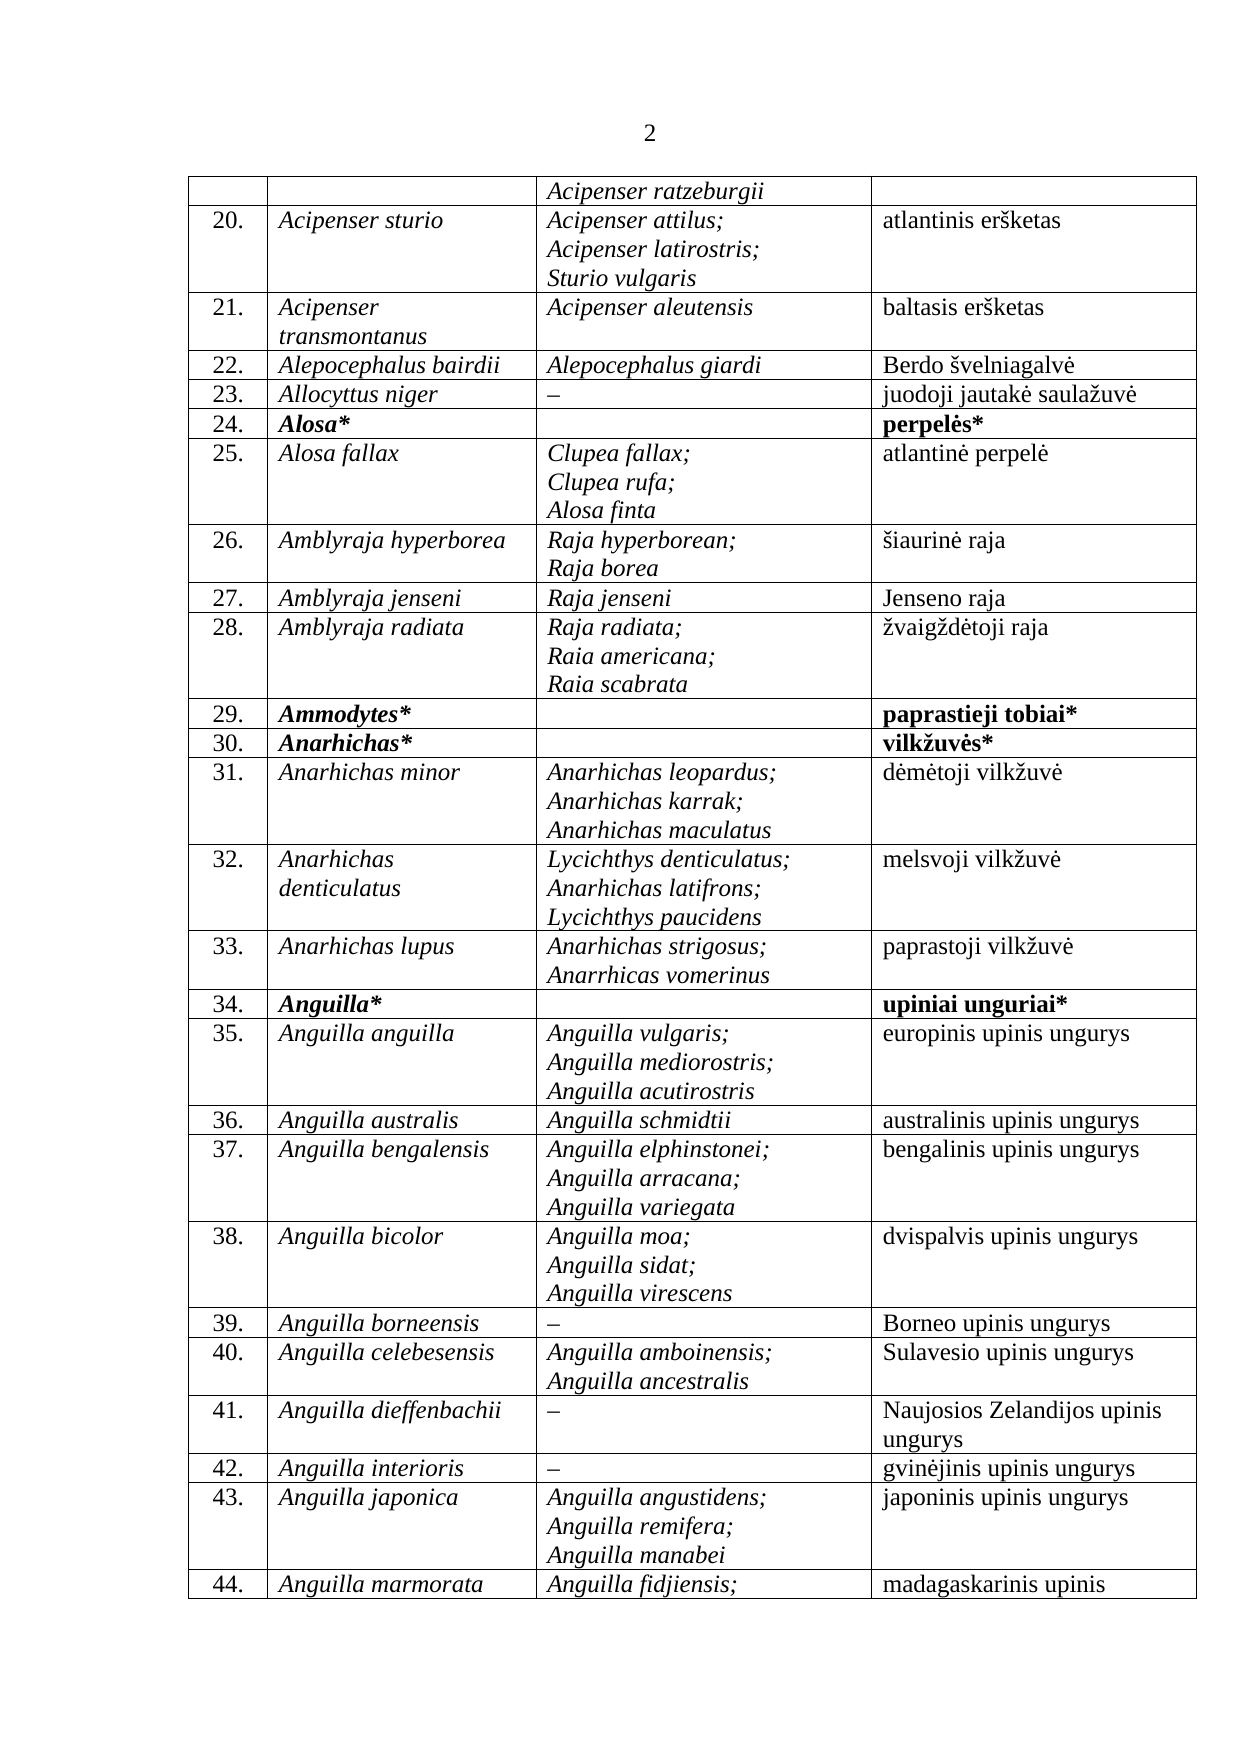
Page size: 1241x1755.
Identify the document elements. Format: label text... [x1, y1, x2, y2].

table_cell Anguilla borneensis [268, 1308, 536, 1337]
table_cell Berdo švelniagalvė [872, 351, 1196, 379]
table_cell Anguilla bengalensis [268, 1135, 536, 1221]
table_cell – [537, 1396, 871, 1453]
table_cell 38. [189, 1222, 267, 1307]
table_cell Anarhichas minor [268, 758, 536, 844]
table_cell 33. [189, 931, 267, 988]
table_cell 43. [189, 1483, 267, 1569]
table_cell 32. [189, 845, 267, 930]
table_cell paprastieji tobiai* [872, 699, 1196, 728]
table_cell europinis upinis ungurys [872, 1019, 1196, 1104]
table_cell Borneo upinis ungurys [872, 1308, 1196, 1337]
table_cell Jenseno raja [872, 583, 1196, 612]
table_cell Anarhichas denticulatus [268, 845, 536, 930]
table_cell Amblyraja hyperborea [268, 525, 536, 582]
table_cell Acipenser attilus; Acipenser latirostris; Sturio vulgaris [537, 206, 871, 292]
table_cell Clupea fallax; Clupea rufa; Alosa finta [537, 439, 871, 524]
table_cell 23. [189, 380, 267, 408]
table_cell dėmėtoji vilkžuvė [872, 758, 1196, 844]
table_cell 25. [189, 439, 267, 524]
table_cell Acipenser transmontanus [268, 293, 536, 350]
table_cell Anguilla* [268, 990, 536, 1018]
table_cell 42. [189, 1454, 267, 1482]
table_cell 35. [189, 1019, 267, 1104]
table_cell Ammodytes* [268, 699, 536, 728]
table_cell Anguilla anguilla [268, 1019, 536, 1104]
table_cell Anguilla fidjiensis; [537, 1570, 871, 1598]
table_cell [537, 409, 871, 437]
table_cell 41. [189, 1396, 267, 1453]
table_cell Sulavesio upinis ungurys [872, 1338, 1196, 1394]
table_cell 27. [189, 583, 267, 612]
table_cell atlantinė perpelė [872, 439, 1196, 524]
table_cell 44. [189, 1570, 267, 1598]
table_cell [537, 990, 871, 1018]
table_cell Acipenser ratzeburgii [537, 177, 871, 205]
table_cell Amblyraja radiata [268, 613, 536, 698]
table_cell 40. [189, 1338, 267, 1394]
table_cell juodoji jautakė saulažuvė [872, 380, 1196, 408]
table_cell 34. [189, 990, 267, 1018]
table_cell 21. [189, 293, 267, 350]
table_cell Allocyttus niger [268, 380, 536, 408]
table_cell gvinėjinis upinis ungurys [872, 1454, 1196, 1482]
table_cell perpelės* [872, 409, 1196, 437]
table_cell [537, 699, 871, 728]
table_cell [537, 729, 871, 757]
table_cell Anguilla interioris [268, 1454, 536, 1482]
table_cell Anarhichas leopardus; Anarhichas karrak; Anarhichas maculatus [537, 758, 871, 844]
table_cell paprastoji vilkžuvė [872, 931, 1196, 988]
table_cell Lycichthys denticulatus; Anarhichas latifrons; Lycichthys paucidens [537, 845, 871, 930]
table_cell Anguilla moa; Anguilla sidat; Anguilla virescens [537, 1222, 871, 1307]
table_cell 29. [189, 699, 267, 728]
table_cell Alosa* [268, 409, 536, 437]
table_cell Alepocephalus bairdii [268, 351, 536, 379]
table_cell Anarhichas lupus [268, 931, 536, 988]
table_cell Anguilla vulgaris; Anguilla mediorostris; Anguilla acutirostris [537, 1019, 871, 1104]
table_cell Alepocephalus giardi [537, 351, 871, 379]
table_cell Anguilla elphinstonei; Anguilla arracana; Anguilla variegata [537, 1135, 871, 1221]
table_cell Anguilla bicolor [268, 1222, 536, 1307]
table_cell melsvoji vilkžuvė [872, 845, 1196, 930]
table_cell 22. [189, 351, 267, 379]
table_cell – [537, 1454, 871, 1482]
table_cell 37. [189, 1135, 267, 1221]
table_cell 24. [189, 409, 267, 437]
table_cell australinis upinis ungurys [872, 1106, 1196, 1134]
table_cell 30. [189, 729, 267, 757]
table_cell Anguilla schmidtii [537, 1106, 871, 1134]
table_cell baltasis eršketas [872, 293, 1196, 350]
table_cell Amblyraja jenseni [268, 583, 536, 612]
table_cell madagaskarinis upinis [872, 1570, 1196, 1598]
table_cell [268, 177, 536, 205]
table_cell Raja hyperborean; Raja borea [537, 525, 871, 582]
table_cell vilkžuvės* [872, 729, 1196, 757]
table_cell Anarhichas strigosus; Anarrhicas vomerinus [537, 931, 871, 988]
table_cell 28. [189, 613, 267, 698]
table_cell Anguilla australis [268, 1106, 536, 1134]
table_cell – [537, 1308, 871, 1337]
table_cell Anguilla dieffenbachii [268, 1396, 536, 1453]
table_cell atlantinis eršketas [872, 206, 1196, 292]
table_cell 20. [189, 206, 267, 292]
table_cell Naujosios Zelandijos upinis ungurys [872, 1396, 1196, 1453]
table_cell dvispalvis upinis ungurys [872, 1222, 1196, 1307]
table_cell japoninis upinis ungurys [872, 1483, 1196, 1569]
table_cell 26. [189, 525, 267, 582]
table_cell Anarhichas* [268, 729, 536, 757]
table_cell Raja jenseni [537, 583, 871, 612]
table_cell upiniai unguriai* [872, 990, 1196, 1018]
table_cell 31. [189, 758, 267, 844]
table_cell Anguilla marmorata [268, 1570, 536, 1598]
table_cell Anguilla amboinensis; Anguilla ancestralis [537, 1338, 871, 1394]
table_cell bengalinis upinis ungurys [872, 1135, 1196, 1221]
table_cell šiaurinė raja [872, 525, 1196, 582]
table_cell Alosa fallax [268, 439, 536, 524]
table_cell [872, 177, 1196, 205]
table_cell žvaigždėtoji raja [872, 613, 1196, 698]
table_cell Anguilla angustidens; Anguilla remifera; Anguilla manabei [537, 1483, 871, 1569]
table_cell [189, 177, 267, 205]
table_cell Anguilla celebesensis [268, 1338, 536, 1394]
table_cell Acipenser sturio [268, 206, 536, 292]
table_cell – [537, 380, 871, 408]
table_cell 36. [189, 1106, 267, 1134]
table_cell Anguilla japonica [268, 1483, 536, 1569]
table_cell Raja radiata; Raia americana; Raia scabrata [537, 613, 871, 698]
table_cell 39. [189, 1308, 267, 1337]
table_cell Acipenser aleutensis [537, 293, 871, 350]
